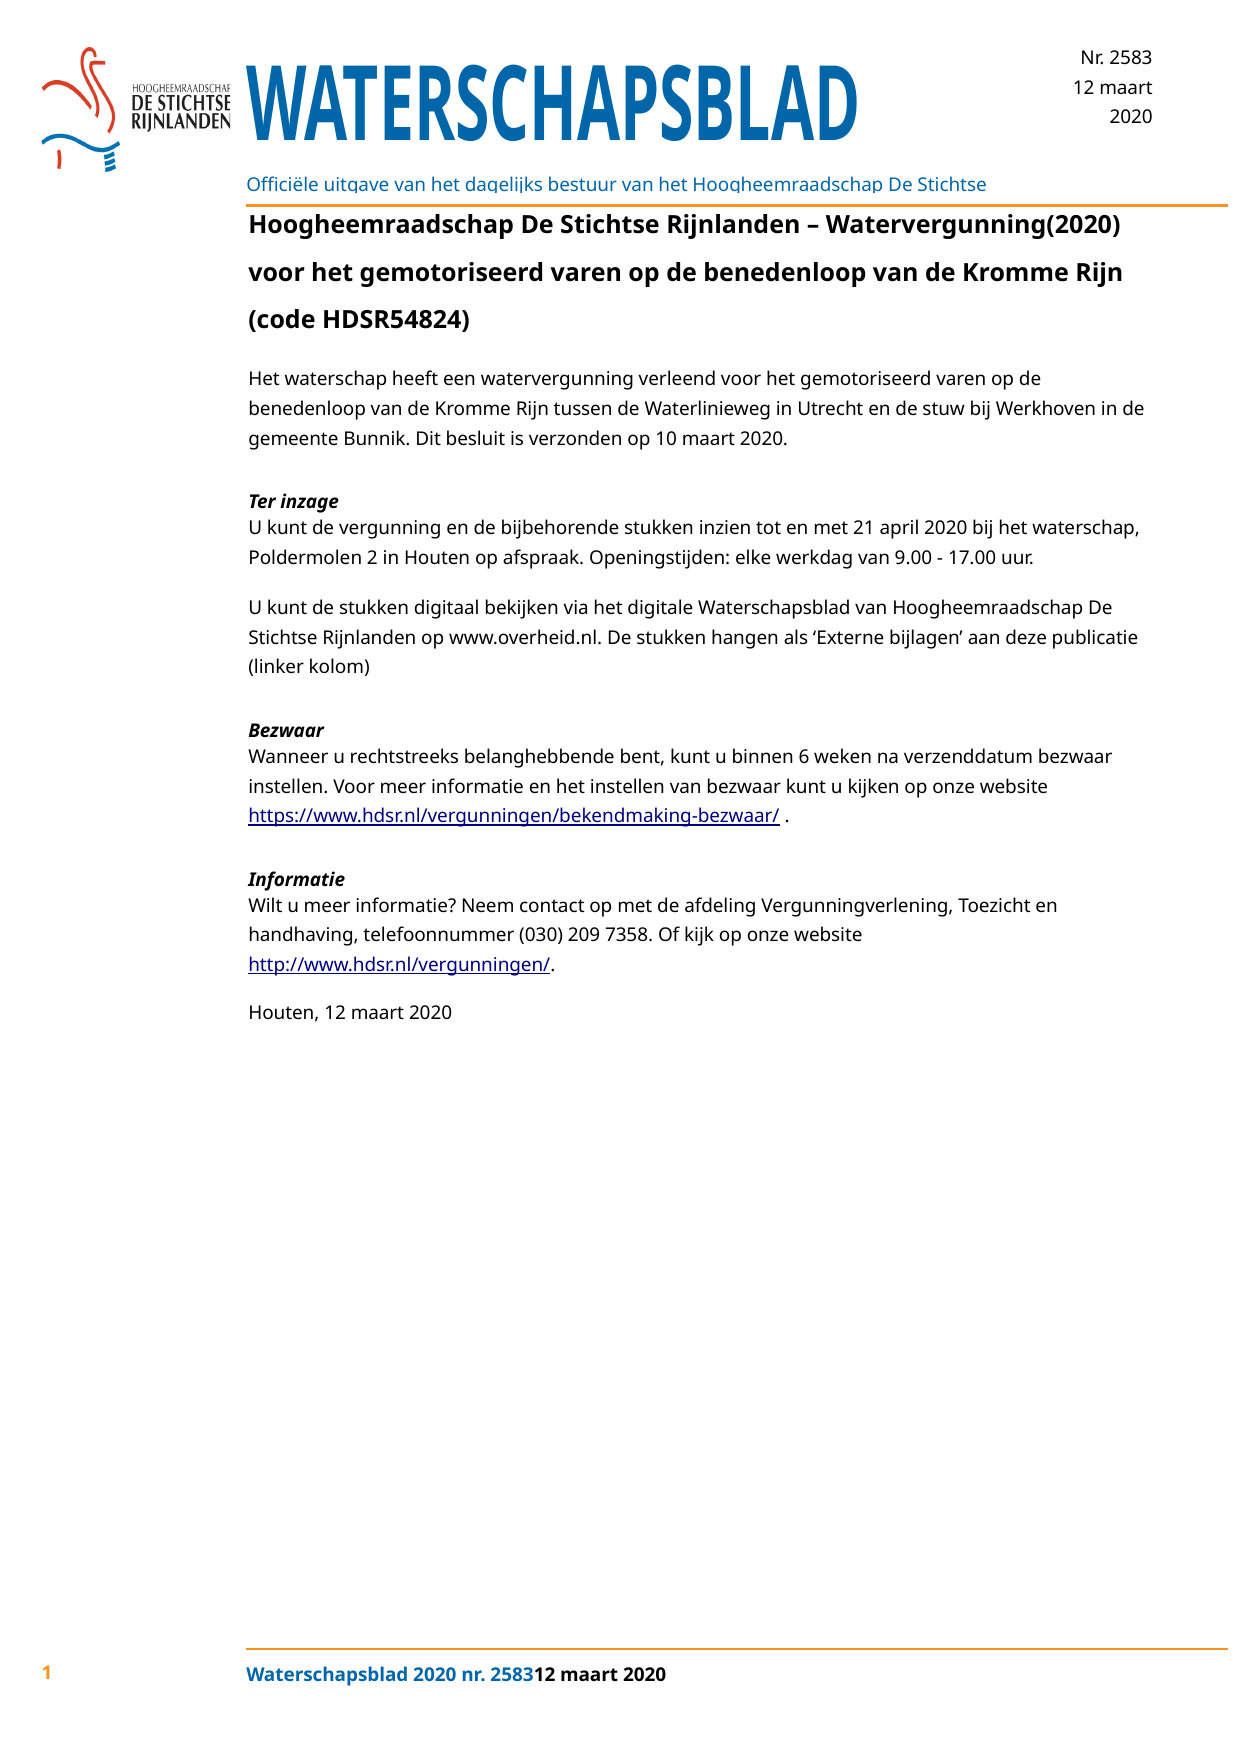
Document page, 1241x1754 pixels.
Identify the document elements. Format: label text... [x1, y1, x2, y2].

text Ter inzage [248, 489, 1152, 514]
picture [41, 47, 231, 172]
text Houten, 12 maart 2020 [248, 999, 1152, 1025]
text Bezwaar [248, 717, 1152, 743]
text Wanneer u rechtstreeks belanghebbende bent, kunt u binnen 6 weken na verzenddatum bezwaar instellen. Voor meer informatie en het instellen van bezwaar kunt u kijken op onze website https://www.hdsr.nl/vergunningen/bekendmaking-bezwaar/ . [248, 743, 1152, 828]
text U kunt de stukken digitaal bekijken via het digitale Waterschapsblad van Hoogheemraadschap De Stichtse Rijnlanden op www.overheid.nl. De stukken hangen als ‘Externe bijlagen’ aan deze publicatie (linker kolom) [248, 594, 1152, 679]
text Het waterschap heeft een watervergunning verleend voor het gemotoriseerd varen op de benedenloop van de Kromme Rijn tussen de Waterlinieweg in Utrecht en de stuw bij Werkhoven in de gemeente Bunnik. Dit besluit is verzonden op 10 maart 2020. [248, 366, 1152, 450]
text Informatie [248, 866, 1152, 892]
text Wilt u meer informatie? Neem contact op met de afdeling Vergunningverlening, Toezicht en handhaving, telefoonnummer (030) 209 7358. Of kijk op onze website http://www.hdsr.nl/vergunningen/. [248, 892, 1152, 977]
text U kunt de vergunning en de bijbehorende stukken inzien tot en met 21 april 2020 bij het waterschap, Poldermolen 2 in Houten op afspraak. Openingstijden: elke werkdag van 9.00 - 17.00 uur. [248, 514, 1152, 570]
text Hoogheemraadschap De Stichtse Rijnlanden – Watervergunning(2020) voor het gemotoriseerd varen op de benedenloop van de Kromme Rijn (code HDSR54824) [248, 207, 1152, 336]
